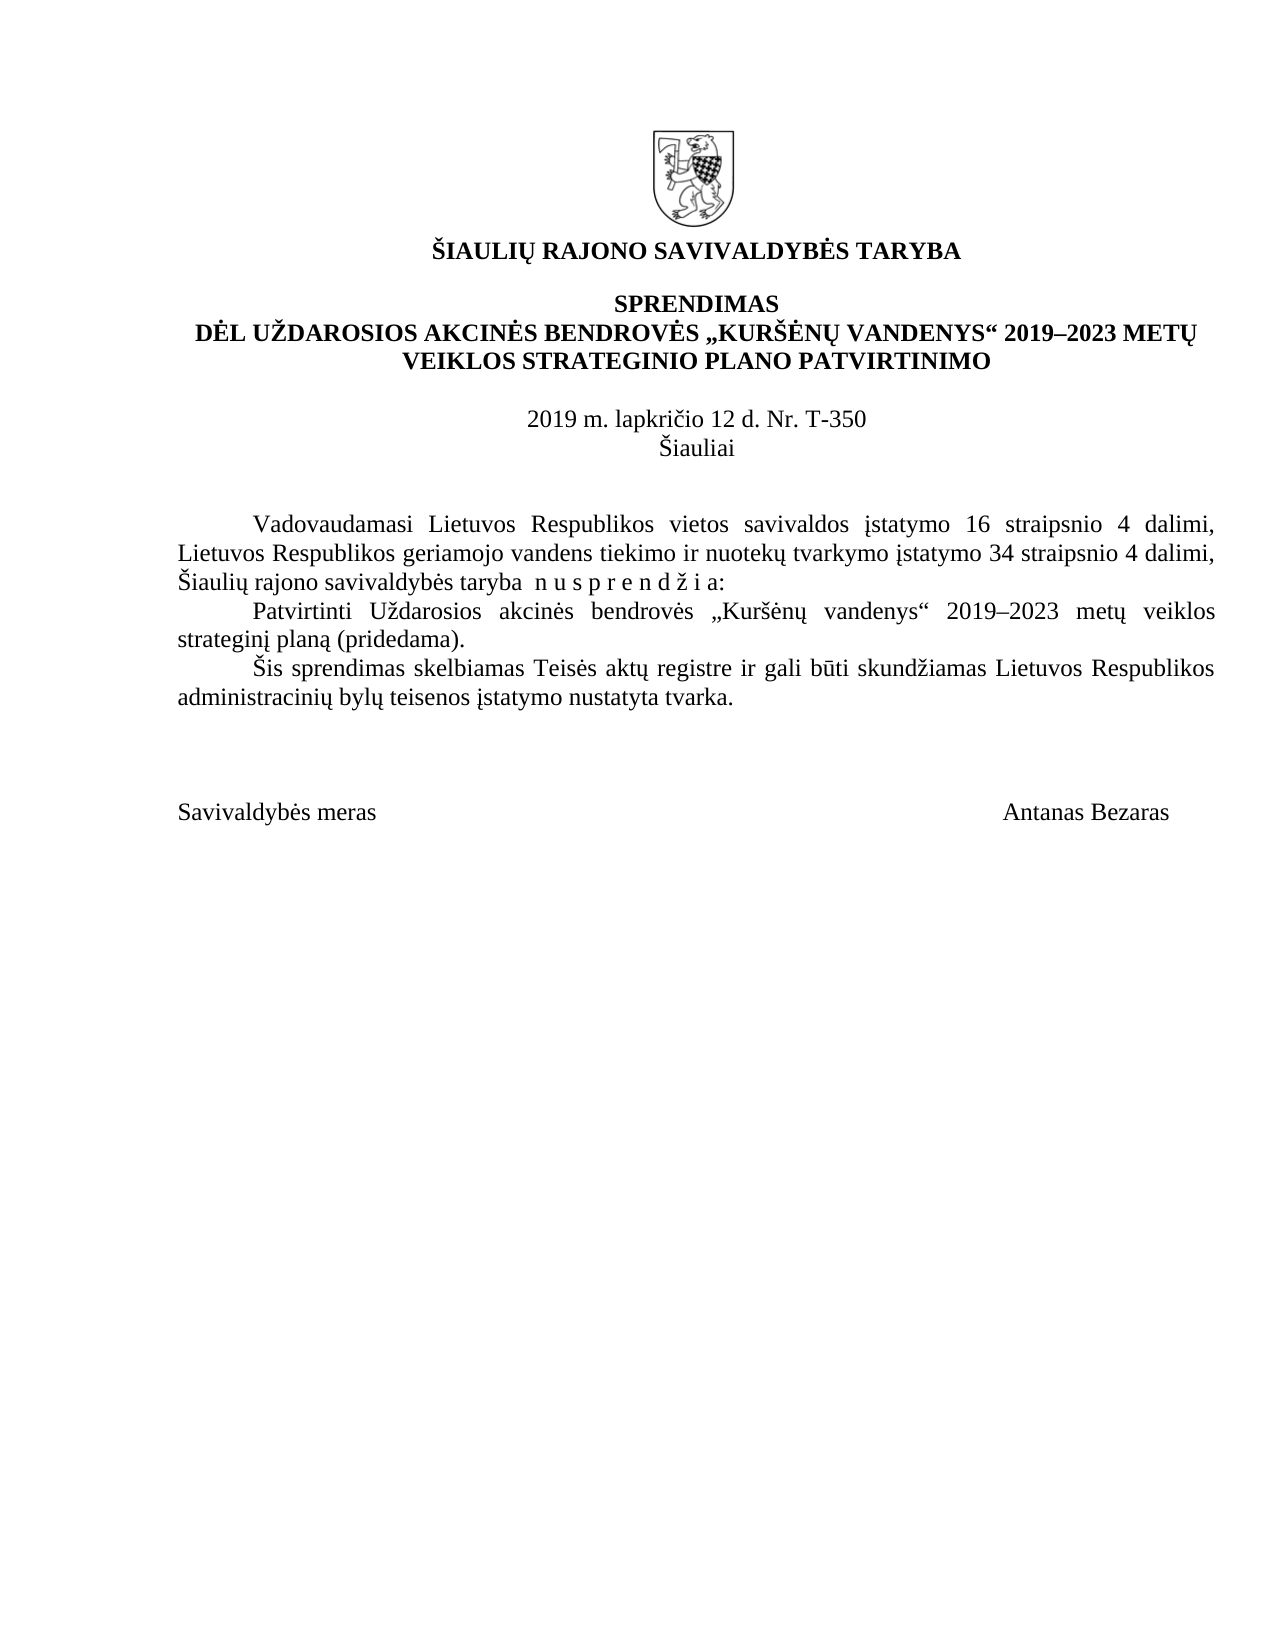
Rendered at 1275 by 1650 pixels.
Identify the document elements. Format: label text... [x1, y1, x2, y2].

text Šis sprendimas skelbiamas Teisės aktų registre ir gali būti skundžiamas Lietuvos Respublikos administracinių bylų teisenos įstatymo nustatyta tvarka. [177, 653, 1216, 711]
text SPRENDIMAS [177, 289, 1216, 318]
text Savivaldybės meras Antanas Bezaras [177, 797, 1216, 826]
text Vadovaudamasi Lietuvos Respublikos vietos savivaldos įstatymo 16 straipsnio 4 dalimi, Lietuvos Respublikos geriamojo vandens tiekimo ir nuotekų tvarkymo įstatymo 34 straipsnio 4 dalimi, Šiaulių rajono savivaldybės taryba n u s p r e n d ž i a: [177, 509, 1216, 596]
text Patvirtinti Uždarosios akcinės bendrovės „Kuršėnų vandenys“ 2019–2023 metų veiklos strateginį planą (pridedama). [177, 596, 1216, 653]
text Šiauliai [177, 433, 1216, 461]
text DĖL UŽDAROSIOS AKCINĖS BENDROVĖS „KURŠĖNŲ VANDENYS“ 2019–2023 METŲ VEIKLOS STRATEGINIO PLANO PATVIRTINIMO [177, 318, 1216, 375]
text 2019 m. lapkričio 12 d. Nr. T-350 [177, 404, 1216, 433]
text ŠIAULIŲ RAJONO SAVIVALDYBĖS TARYBA [177, 236, 1216, 265]
